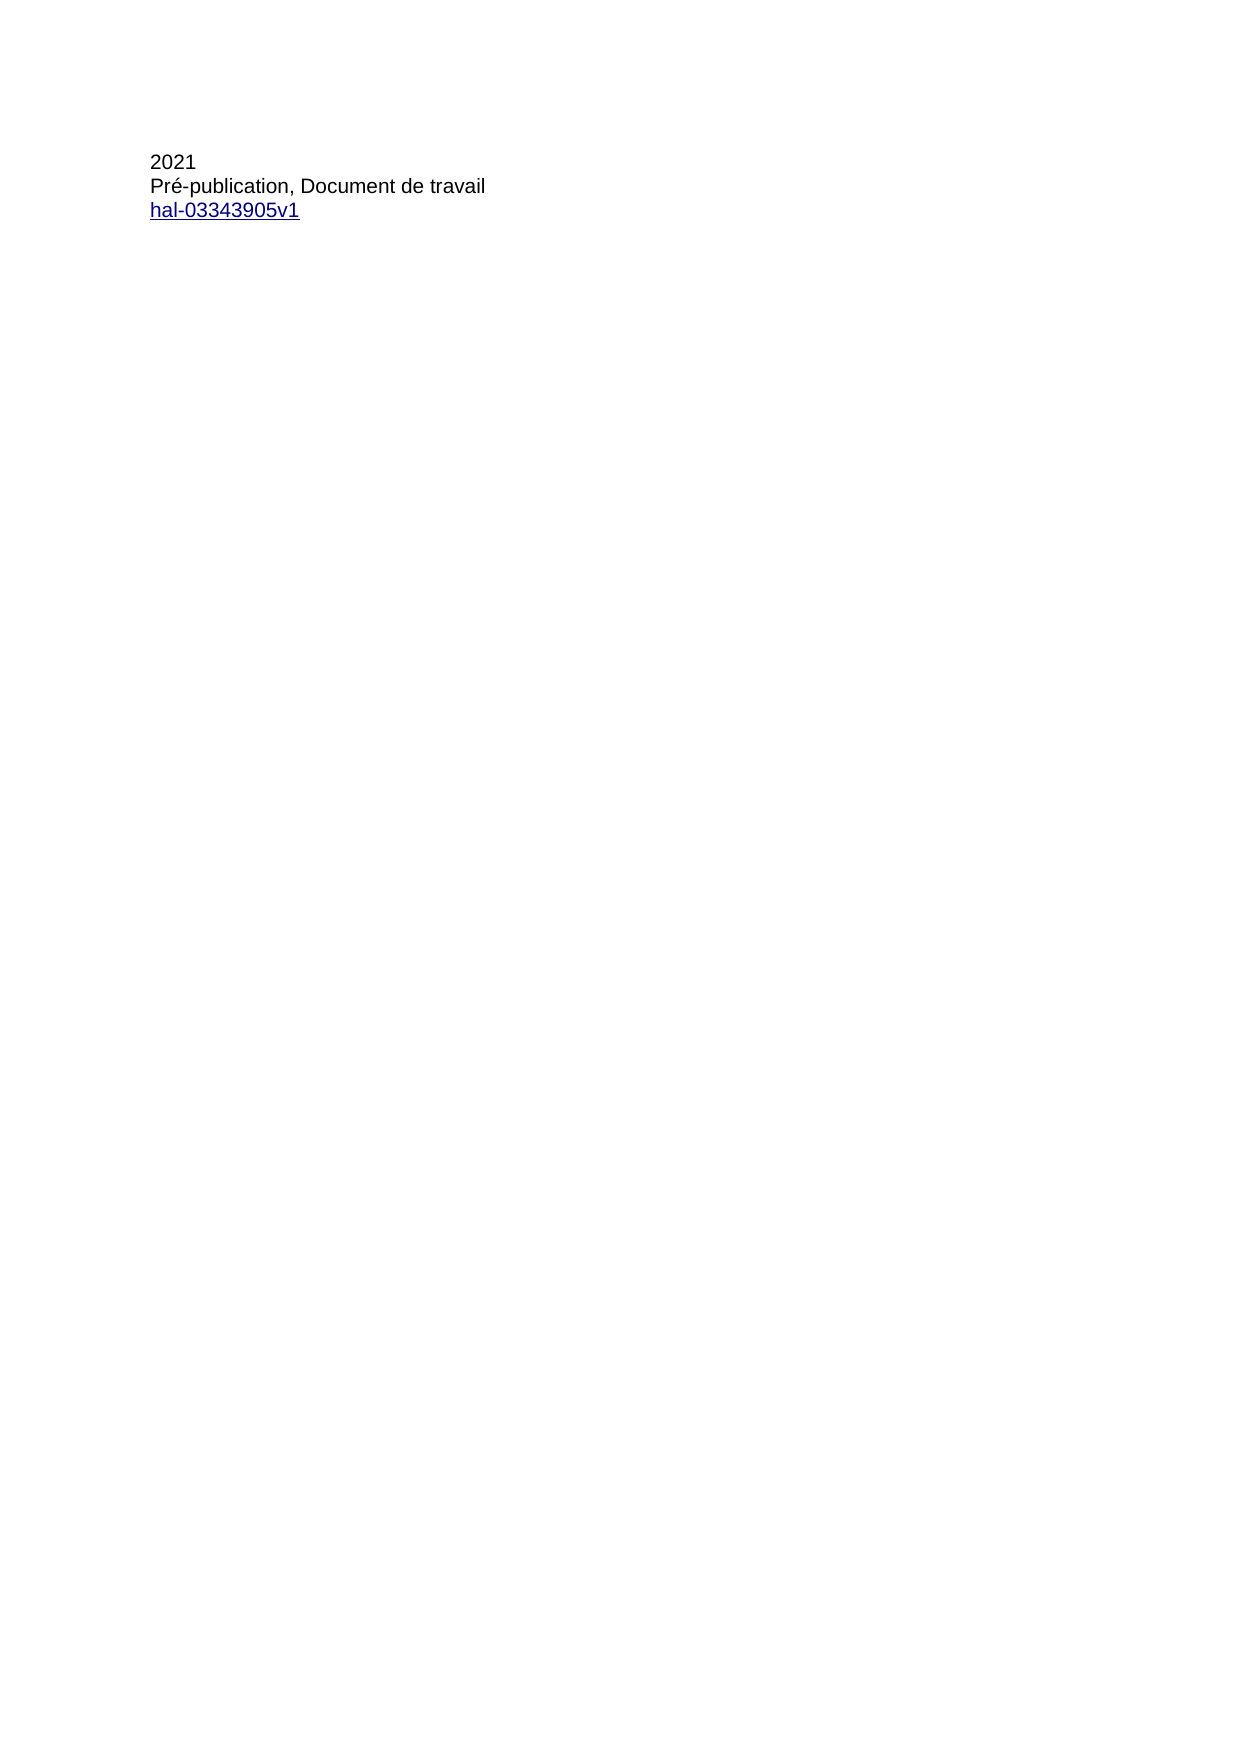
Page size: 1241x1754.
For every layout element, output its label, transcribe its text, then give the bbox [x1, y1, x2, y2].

table_cell The Malliavin-Stein method for the multivariate compound Hawkes process Mahmoud Khabou 2021 Pré-publication, Document de travail hal-03343905v1 [150, 150, 1090, 222]
